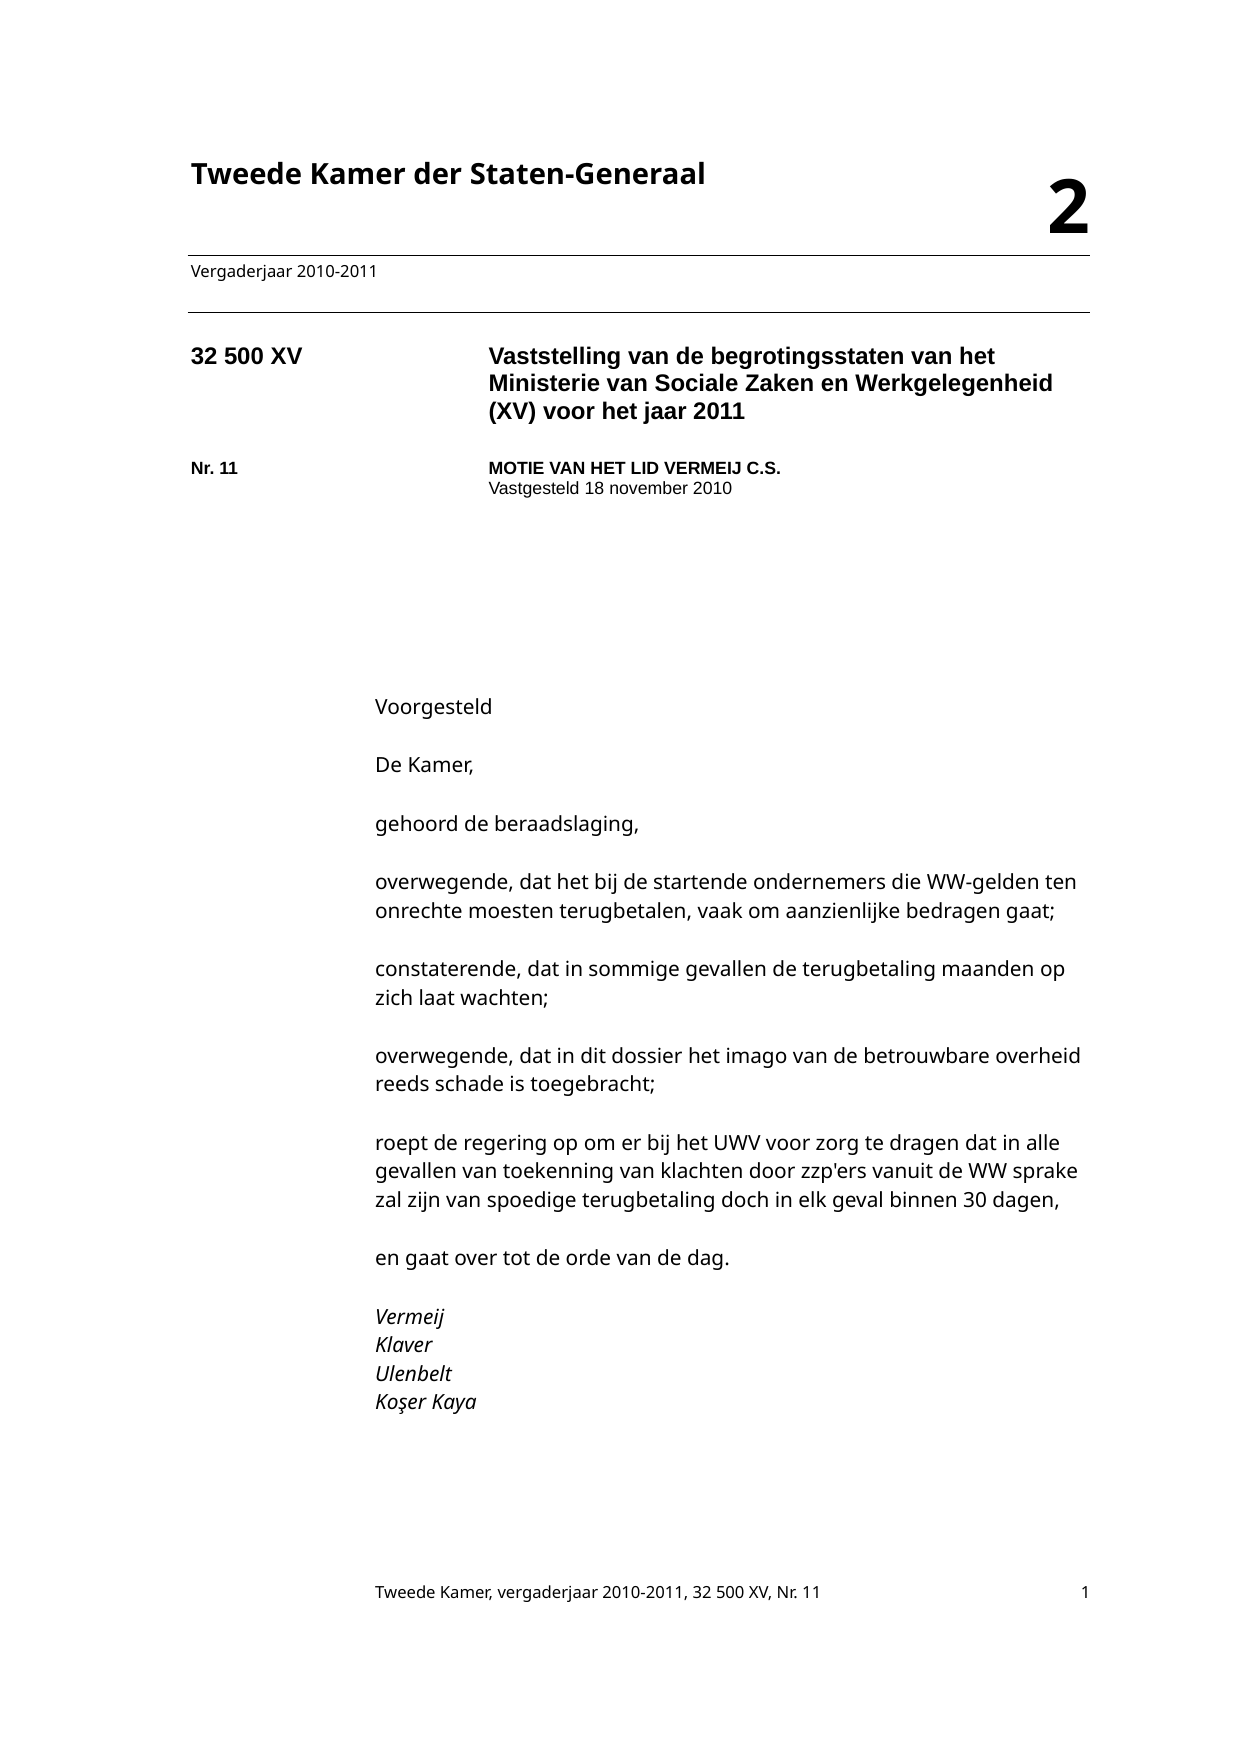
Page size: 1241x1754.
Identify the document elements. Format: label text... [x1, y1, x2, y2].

text Voorgesteld [375, 692, 1090, 721]
text constaterende, dat in sommige gevallen de terugbetaling maanden op zich laat wachten; [375, 954, 1090, 1011]
table_cell MOTIE VAN HET LID VERMEIJ C.S. Vastgesteld 18 november 2010 [485, 455, 1090, 573]
text Klaver [375, 1330, 1090, 1359]
table_cell 32 500 XV [188, 339, 485, 454]
table_header 2 [910, 150, 1090, 255]
table_cell Nr. 11 [188, 455, 485, 573]
table_cell Vergaderjaar 2010-2011 [188, 256, 485, 312]
text Vermeij [375, 1302, 1090, 1330]
table_cell [485, 313, 1090, 339]
table_header Tweede Kamer der Staten-Generaal [188, 150, 909, 255]
table_cell [485, 256, 1090, 312]
text roept de regering op om er bij het UWV voor zorg te dragen dat in alle gevallen van toekenning van klachten door zzp'ers vanuit de WW sprake zal zijn van spoedige terugbetaling doch in elk geval binnen 30 dagen, [375, 1128, 1090, 1213]
table_cell [188, 313, 485, 339]
text overwegende, dat het bij de startende ondernemers die WW-gelden ten onrechte moesten terugbetalen, vaak om aanzienlijke bedragen gaat; [375, 867, 1090, 924]
text overwegende, dat in dit dossier het imago van de betrouwbare overheid reeds schade is toegebracht; [375, 1041, 1090, 1098]
table_cell Vaststelling van de begrotingsstaten van het Ministerie van Sociale Zaken en Werkgelegenheid (XV) voor het jaar 2011 [485, 339, 1090, 454]
text Ulenbelt [375, 1359, 1090, 1387]
text en gaat over tot de orde van de dag. [375, 1243, 1090, 1272]
text Koşer Kaya [375, 1387, 1090, 1416]
text gehoord de beraadslaging, [375, 809, 1090, 837]
text De Kamer, [375, 751, 1090, 779]
